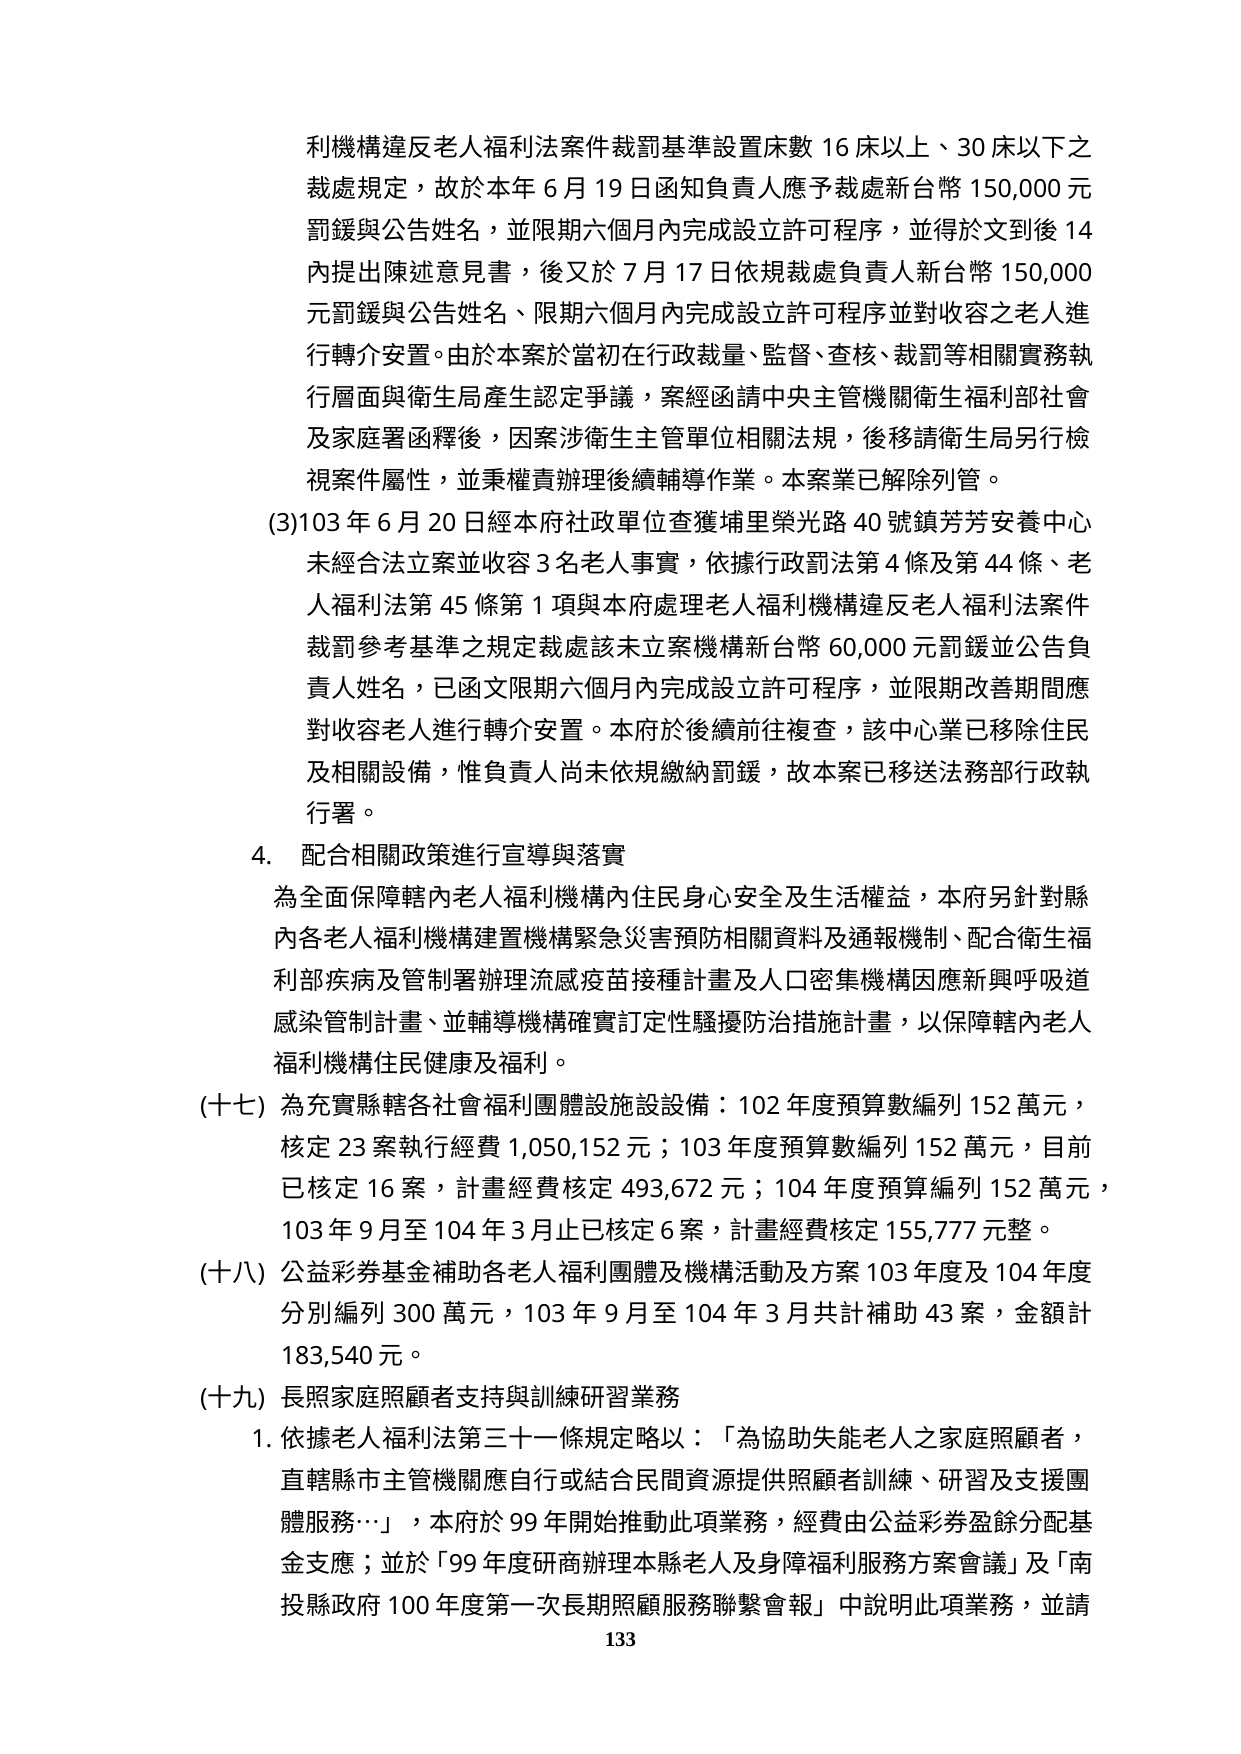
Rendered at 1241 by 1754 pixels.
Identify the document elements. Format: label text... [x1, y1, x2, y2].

list 依據老人福利法第三十一條規定略以：「為協助失能老人之家庭照顧者，直轄縣市主管機關應自行或結合民間資源提供照顧者訓練、研習及支援團體服務…」，本府於99年開始推動此項業務，經費由公益彩券盈餘分配基金支應；並於「99年度研商辦理本縣老人及身障福利服務方案會議」及「南投縣政府100年度第一次長期照顧服務聯繫會報」中說明此項業務，並請 [251, 1414, 1093, 1623]
list 為充實縣轄各社會福利團體設施設設備：102年度預算數編列152萬元，核定23案執行經費1,050,152元；103年度預算數編列152萬元，目前已核定16案，計畫經費核定493,672元；104年度預算編列152萬元，103年9月至104年3月止已核定6案，計畫經費核定155,777元整。 [200, 1081, 1092, 1248]
list 公益彩券基金補助各老人福利團體及機構活動及方案103年度及104年度分別編列300萬元，103年9月至104年3月共計補助43案，金額計183,540元。 [200, 1248, 1092, 1373]
list 長照家庭照顧者支持與訓練研習業務 [200, 1373, 1092, 1414]
list 配合相關政策進行宣導與落實 [251, 831, 1093, 873]
text 利機構違反老人福利法案件裁罰基準設置床數16床以上、30床以下之裁處規定，故於本年6月19日函知負責人應予裁處新台幣150,000元罰鍰與公告姓名，並限期六個月內完成設立許可程序，並得於文到後14內提出陳述意見書，後又於7月17日依規裁處負責人新台幣150,000元罰鍰與公告姓名、限期六個月內完成設立許可程序並對收容之老人進行轉介安置。由於本案於當初在行政裁量、監督、查核、裁罰等相關實務執行層面與衛生局產生認定爭議，案經函請中央主管機關衛生福利部社會及家庭署函釋後，因案涉衛生主管單位相關法規，後移請衛生局另行檢視案件屬性，並秉權責辦理後續輔導作業。本案業已解除列管。 [268, 123, 1092, 498]
text 為全面保障轄內老人福利機構內住民身心安全及生活權益，本府另針對縣內各老人福利機構建置機構緊急災害預防相關資料及通報機制、配合衛生福利部疾病及管制署辦理流感疫苗接種計畫及人口密集機構因應新興呼吸道感染管制計畫、並輔導機構確實訂定性騷擾防治措施計畫，以保障轄內老人福利機構住民健康及福利。 [274, 873, 1092, 1081]
text (3)103年6月20日經本府社政單位查獲埔里榮光路40號鎮芳芳安養中心未經合法立案並收容3名老人事實，依據行政罰法第4條及第44條、老人福利法第45條第1項與本府處理老人福利機構違反老人福利法案件裁罰參考基準之規定裁處該未立案機構新台幣60,000元罰鍰並公告負責人姓名，已函文限期六個月內完成設立許可程序，並限期改善期間應對收容老人進行轉介安置。本府於後續前往複查，該中心業已移除住民及相關設備，惟負責人尚未依規繳納罰鍰，故本案已移送法務部行政執行署。 [268, 498, 1092, 831]
